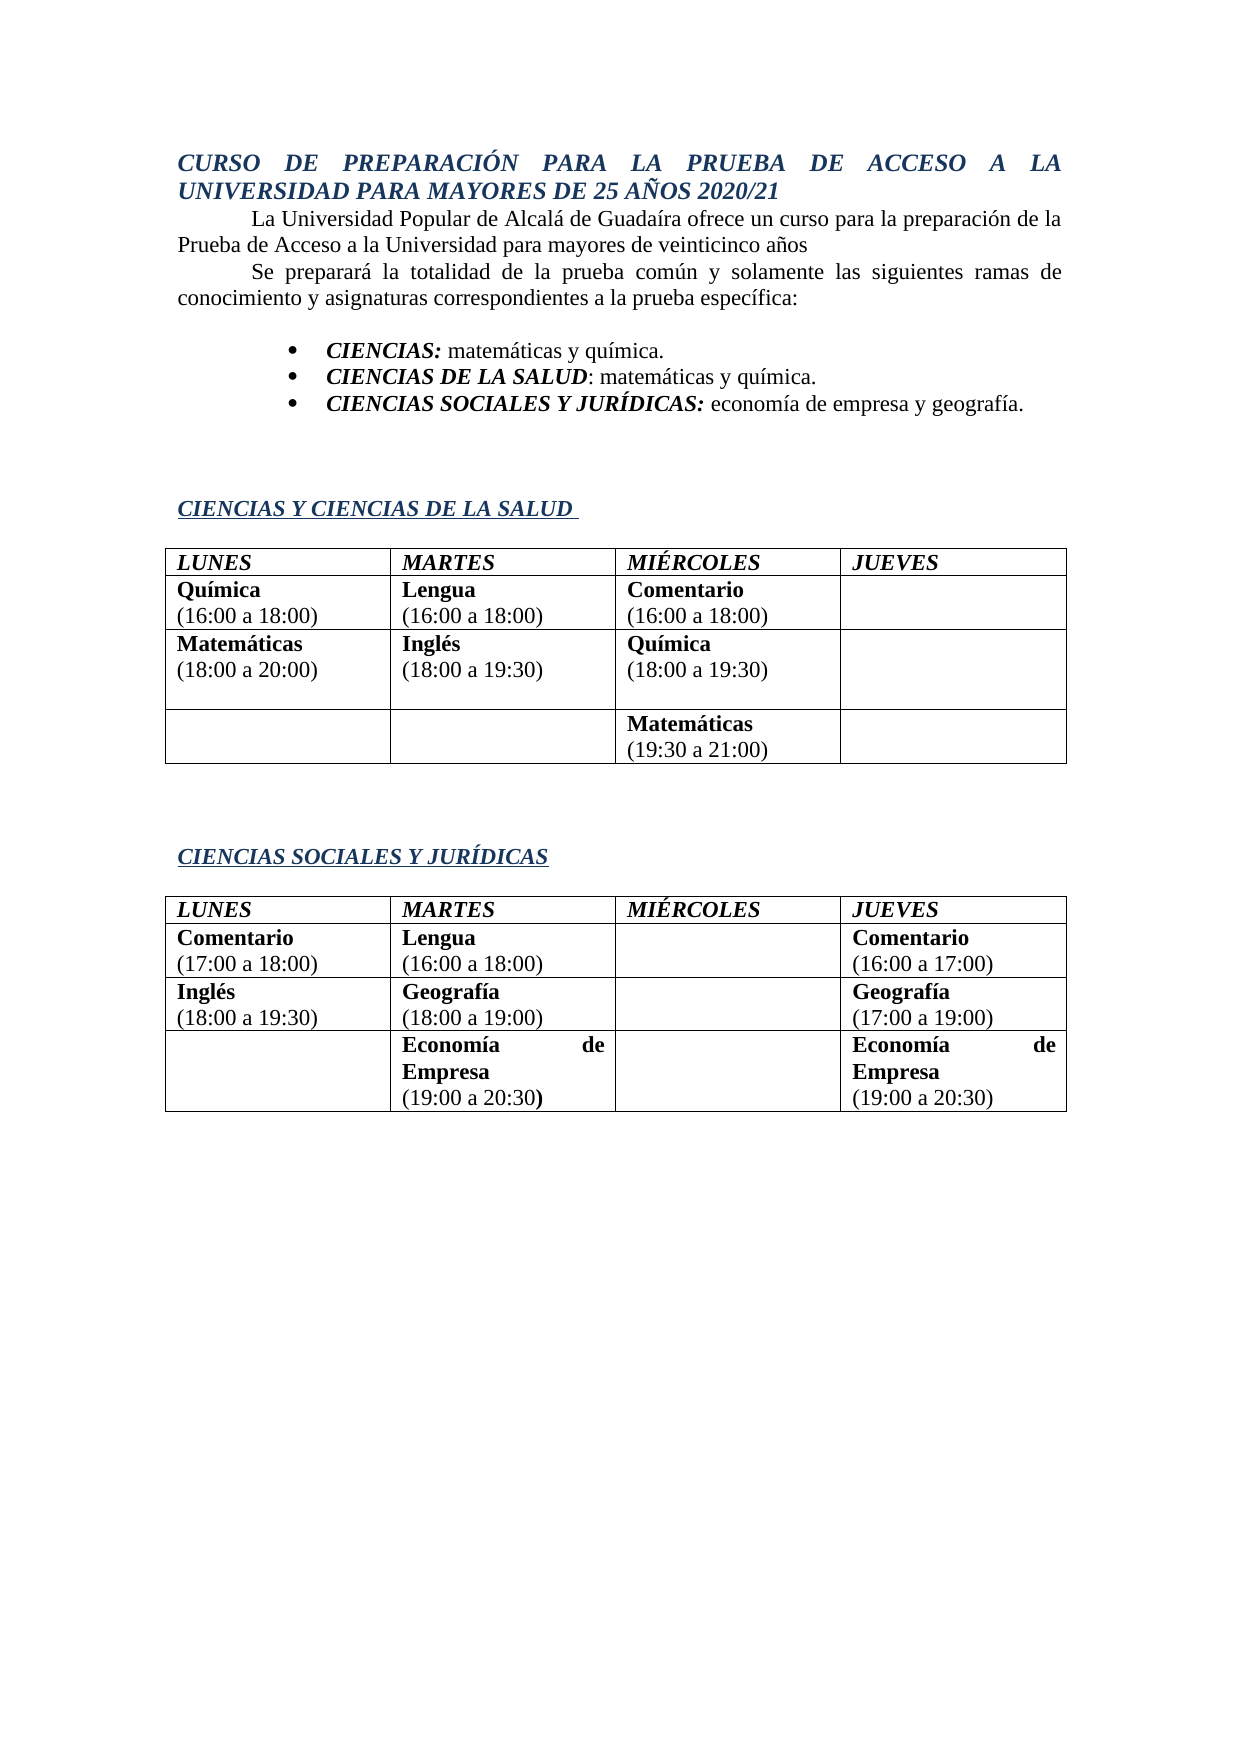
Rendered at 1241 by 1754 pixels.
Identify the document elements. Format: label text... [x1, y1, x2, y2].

text La Universidad Popular de Alcalá de Guadaíra ofrece un curso para la preparación de la Prueba de Acceso a la Universidad para mayores de veinticinco años [177, 205, 1063, 258]
table_cell [166, 710, 390, 763]
table_cell Matemáticas (19:30 a 21:00) [616, 710, 840, 763]
table_cell [841, 630, 1066, 709]
table_cell [841, 710, 1066, 763]
table_cell Inglés (18:00 a 19:30) [391, 630, 615, 709]
table_cell [616, 1031, 840, 1111]
table_header JUEVES [841, 549, 1066, 575]
table_cell Geografía (17:00 a 19:00) [841, 978, 1066, 1030]
table_header LUNES [166, 549, 390, 575]
table_cell Lengua (16:00 a 18:00) [391, 576, 615, 629]
table_header MARTES [391, 897, 615, 923]
table_cell Geografía (18:00 a 19:00) [391, 978, 615, 1030]
table_cell [616, 978, 840, 1030]
table_cell [841, 576, 1066, 629]
text CURSO DE PREPARACIÓN PARA LA PRUEBA DE ACCESO A LA UNIVERSIDAD PARA MAYORES DE 25 AÑOS 2020/21 [177, 148, 1063, 205]
table_cell Comentario (16:00 a 17:00) [841, 924, 1066, 977]
table_header MARTES [391, 549, 615, 575]
table_header LUNES [166, 897, 390, 923]
table_cell [616, 924, 840, 977]
table_header MIÉRCOLES [616, 549, 840, 575]
table_cell [166, 1031, 390, 1111]
list CIENCIAS: matemáticas y química. [288, 337, 1063, 363]
table_cell Economía de Empresa (19:00 a 20:30) [841, 1031, 1066, 1111]
list CIENCIAS SOCIALES Y JURÍDICAS: economía de empresa y geografía. [288, 389, 1063, 416]
text Se preparará la totalidad de la prueba común y solamente las siguientes ramas de conocimiento y asignaturas correspondientes a la prueba específica: [177, 258, 1063, 311]
table_cell Matemáticas (18:00 a 20:00) [166, 630, 390, 709]
table_cell Economía de Empresa (19:00 a 20:30) [391, 1031, 615, 1111]
list CIENCIAS DE LA SALUD: matemáticas y química. [288, 363, 1063, 389]
text CIENCIAS SOCIALES Y JURÍDICAS [177, 843, 1063, 869]
table_cell Química (18:00 a 19:30) [616, 630, 840, 709]
table_cell Comentario (16:00 a 18:00) [616, 576, 840, 629]
text CIENCIAS Y CIENCIAS DE LA SALUD [177, 495, 1063, 521]
table_cell Química (16:00 a 18:00) [166, 576, 390, 629]
table_cell Lengua (16:00 a 18:00) [391, 924, 615, 977]
table_header JUEVES [841, 897, 1066, 923]
table_cell Inglés (18:00 a 19:30) [166, 978, 390, 1030]
table_cell Comentario (17:00 a 18:00) [166, 924, 390, 977]
table_cell [391, 710, 615, 763]
table_header MIÉRCOLES [616, 897, 840, 923]
